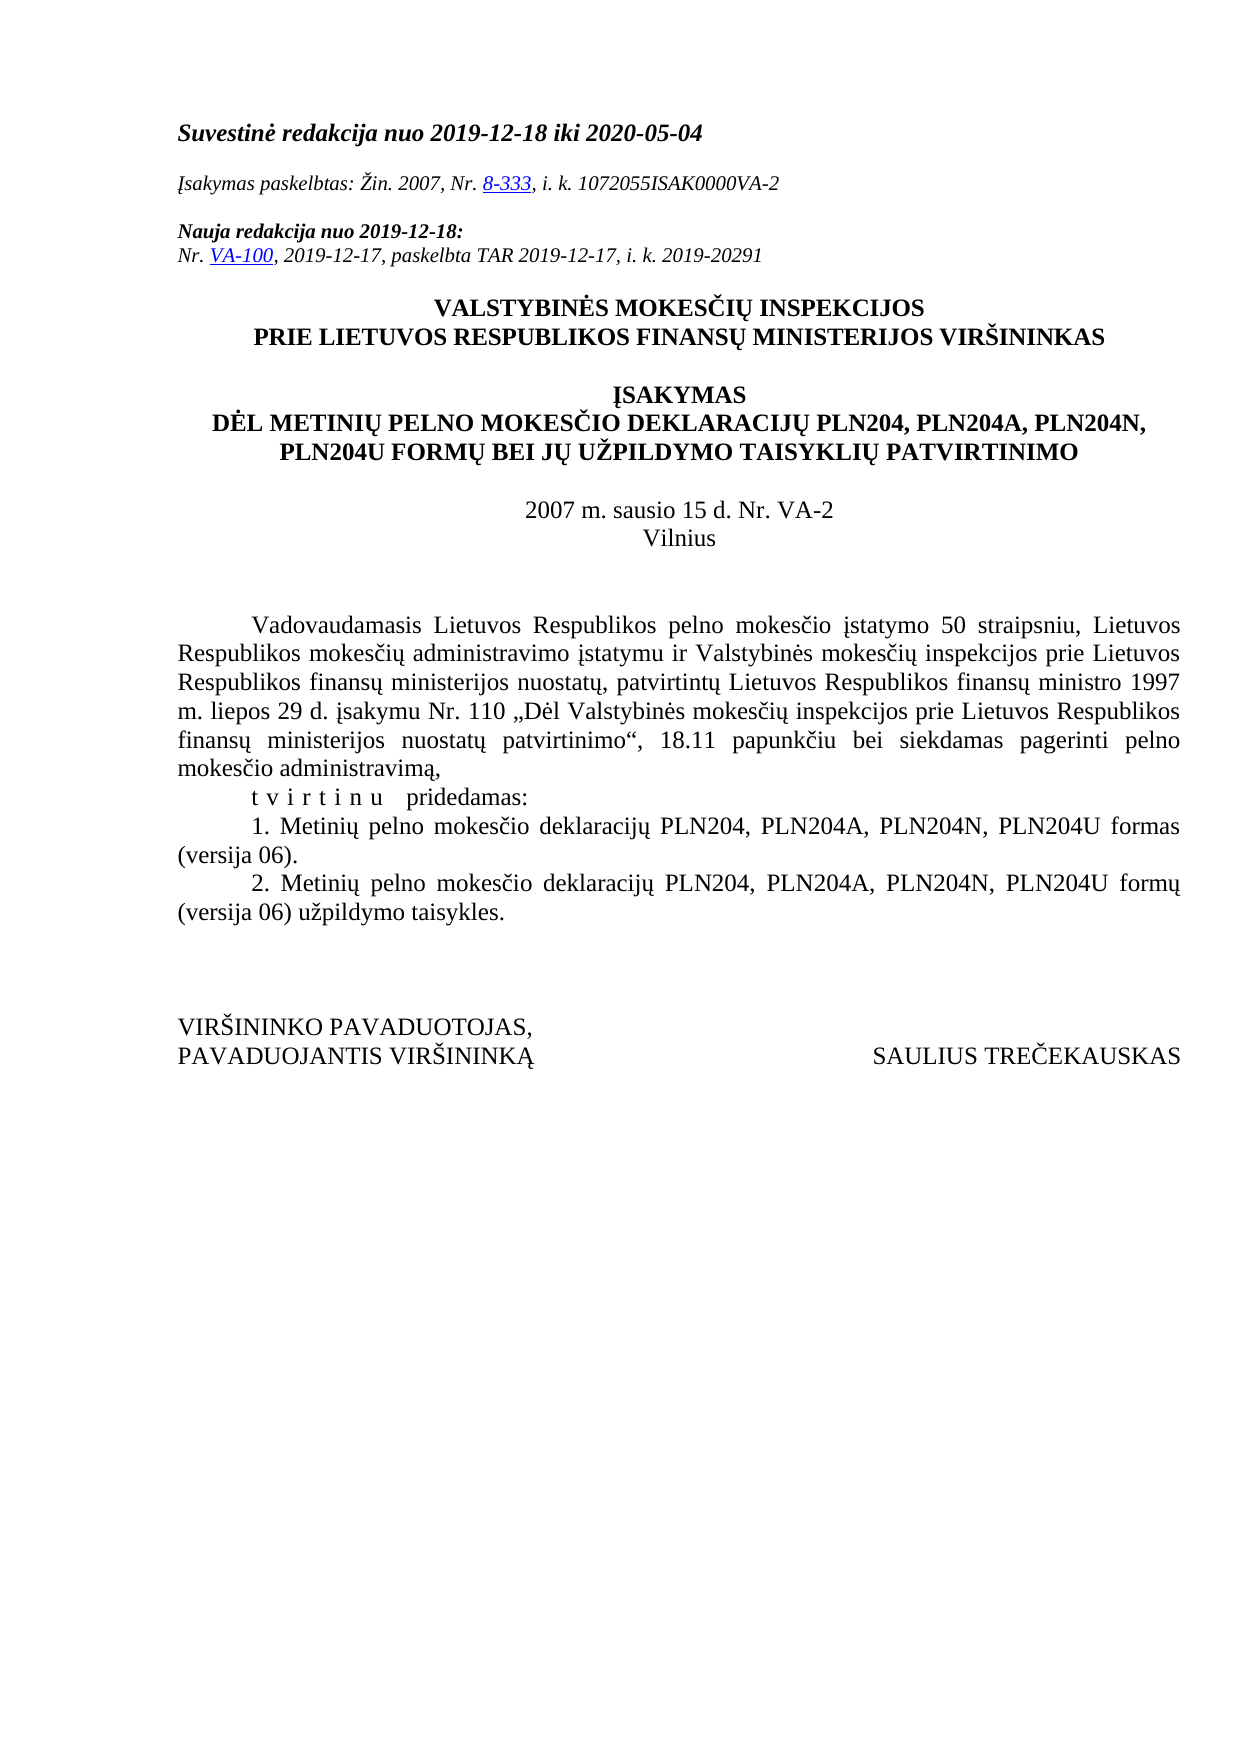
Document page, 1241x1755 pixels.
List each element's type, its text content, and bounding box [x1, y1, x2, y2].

text ĮSAKYMAS [177, 380, 1181, 408]
text Įsakymas paskelbtas: Žin. 2007, Nr. 8-333, i. k. 1072055ISAK0000VA-2 [177, 171, 1181, 195]
text tvirtinu pridedamas: [177, 782, 1181, 811]
text DĖL METINIŲ PELNO MOKESČIO DEKLARACIJŲ PLN204, PLN204A, PLN204N, PLN204U FORMŲ BEI JŲ UŽPILDYMO TAISYKLIŲ PATVIRTINIMO [177, 408, 1181, 466]
text PAVADUOJANTIS VIRŠININKĄ SAULIUS TREČEKAUSKAS [177, 1041, 1181, 1070]
text Nr. VA-100, 2019-12-17, paskelbta TAR 2019-12-17, i. k. 2019-20291 [177, 243, 1181, 267]
text VALSTYBINĖS MOKESČIŲ INSPEKCIJOS [177, 293, 1181, 322]
text PRIE LIETUVOS RESPUBLIKOS FINANSŲ MINISTERIJOS VIRŠININKAS [177, 322, 1181, 351]
text Nauja redakcija nuo 2019-12-18: [177, 219, 1181, 243]
text 2. Metinių pelno mokesčio deklaracijų PLN204, PLN204A, PLN204N, PLN204U formų (versija 06) užpildymo taisykles. [177, 868, 1181, 926]
text Vilnius [177, 523, 1181, 552]
text 1. Metinių pelno mokesčio deklaracijų PLN204, PLN204A, PLN204N, PLN204U formas (versija 06). [177, 811, 1181, 868]
text 2007 m. sausio 15 d. Nr. VA-2 [177, 495, 1181, 523]
text VIRŠININKO PAVADUOTOJAS, [177, 1012, 1181, 1041]
text Vadovaudamasis Lietuvos Respublikos pelno mokesčio įstatymo 50 straipsniu, Lietuvos Respublikos mokesčių administravimo įstatymu ir Valstybinės mokesčių inspekcijos prie Lietuvos Respublikos finansų ministerijos nuostatų, patvirtintų Lietuvos Respublikos finansų ministro 1997 m. liepos 29 d. įsakymu Nr. 110 „Dėl Valstybinės mokesčių inspekcijos prie Lietuvos Respublikos finansų ministerijos nuostatų patvirtinimo“, 18.11 papunkčiu bei siekdamas pagerinti pelno mokesčio administravimą, [177, 610, 1181, 782]
text Suvestinė redakcija nuo 2019-12-18 iki 2020-05-04 [177, 118, 1181, 147]
